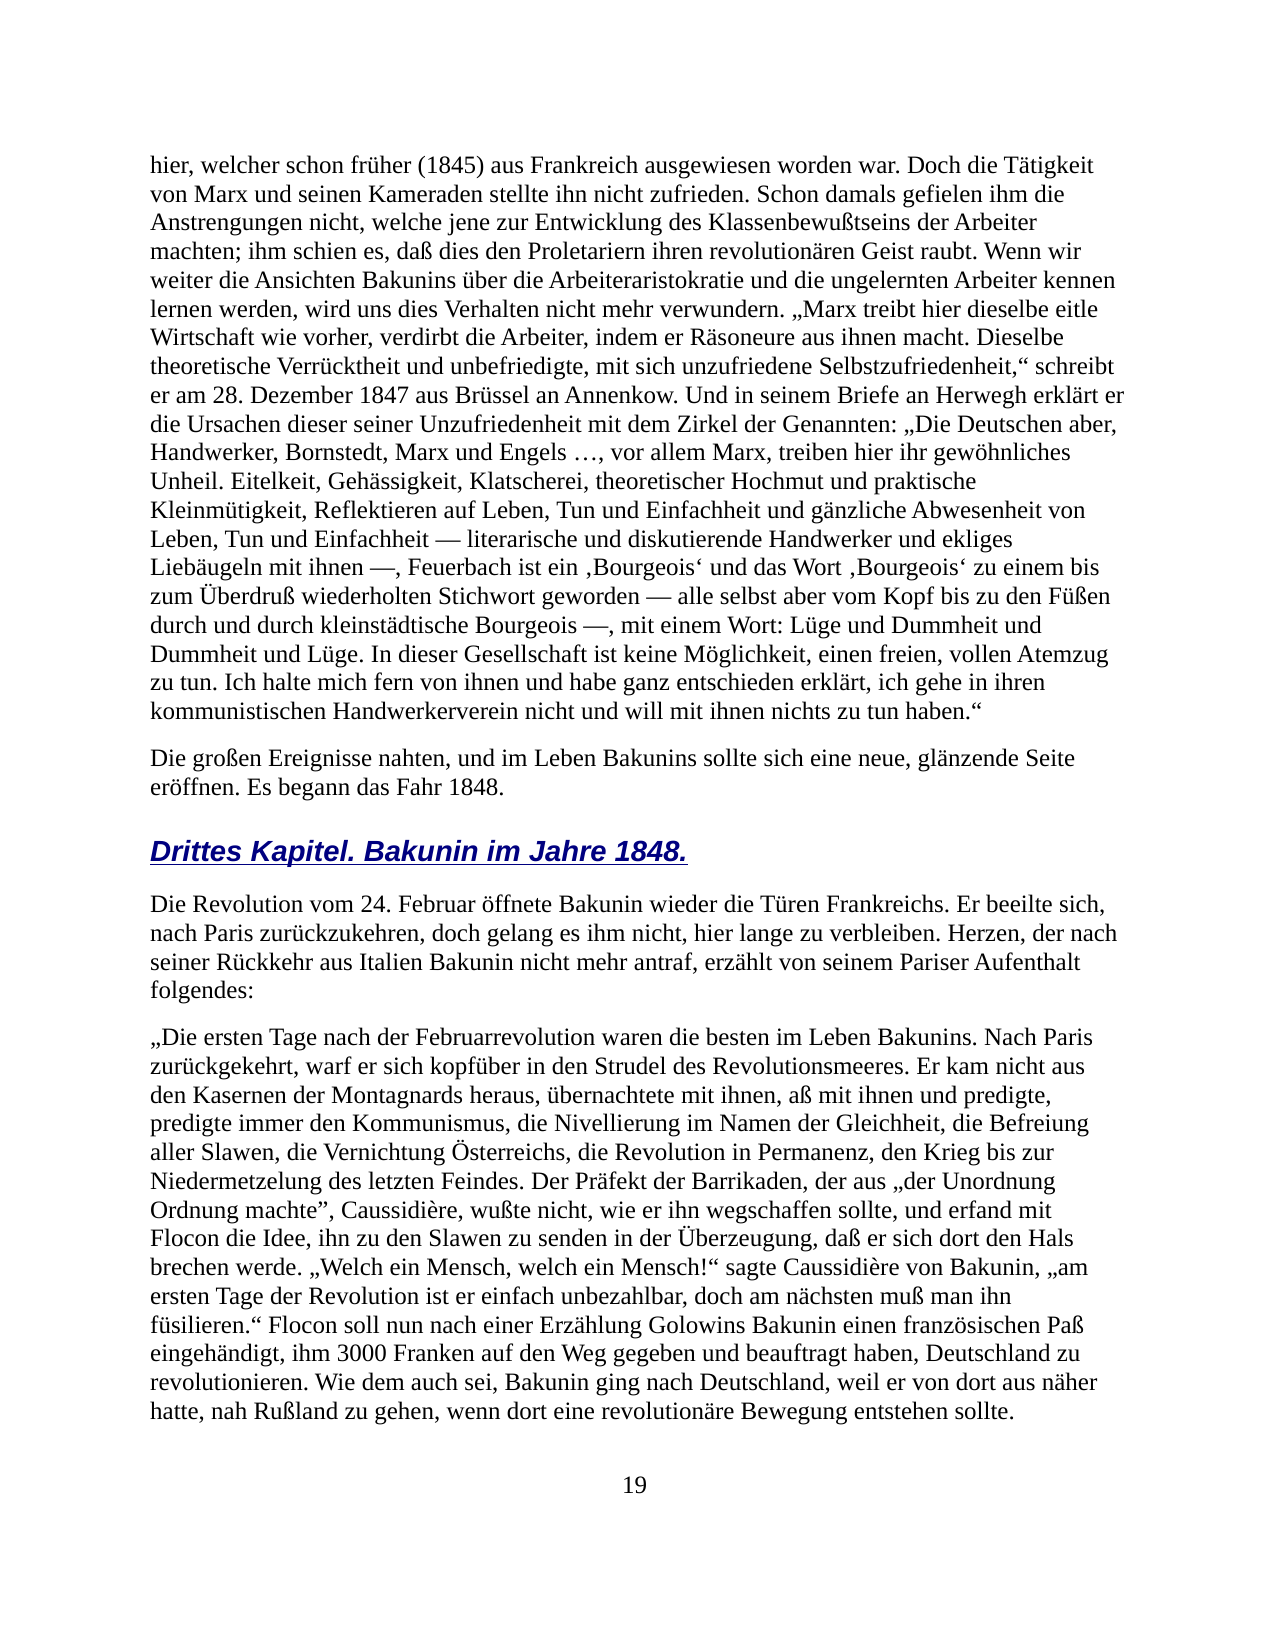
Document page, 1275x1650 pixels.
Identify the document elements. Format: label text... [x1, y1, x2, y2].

text „Die ersten Tage nach der Februarrevolution waren die besten im Leben Bakunins. Nach Paris zurückgekehrt, warf er sich kopfüber in den Strudel des Revolutionsmeeres. Er kam nicht aus den Kasernen der Montagnards heraus, übernachtete mit ihnen, aß mit ihnen und predigte, predigte immer den Kommunismus, die Nivellierung im Namen der Gleichheit, die Befreiung aller Slawen, die Vernichtung Österreichs, die Revolution in Permanenz, den Krieg bis zur Niedermetzelung des letzten Feindes. Der Präfekt der Barrikaden, der aus „der Unordnung Ordnung machte”, Caussidière, wußte nicht, wie er ihn wegschaffen sollte, und erfand mit Flocon die Idee, ihn zu den Slawen zu senden in der Überzeugung, daß er sich dort den Hals brechen werde. „Welch ein Mensch, welch ein Mensch!“ sagte Caussidière von Bakunin, „am ersten Tage der Revolution ist er einfach unbezahlbar, doch am nächsten muß man ihn füsilieren.“ Flocon soll nun nach einer Erzählung Golowins Bakunin einen französischen Paß eingehändigt, ihm 3000 Franken auf den Weg gegeben und beauftragt haben, Deutschland zu revolutionieren. Wie dem auch sei, Bakunin ging nach Deutschland, weil er von dort aus näher hatte, nah Rußland zu gehen, wenn dort eine revolutionäre Bewegung entstehen sollte. [150, 1022, 1125, 1425]
subtitle Drittes Kapitel. Bakunin im Jahre 1848. [150, 834, 1125, 868]
text hier, welcher schon früher (1845) aus Frankreich ausgewiesen worden war. Doch die Tätigkeit von Marx und seinen Kameraden stellte ihn nicht zufrieden. Schon damals gefielen ihm die Anstrengungen nicht, welche jene zur Entwicklung des Klassenbewußtseins der Arbeiter machten; ihm schien es, daß dies den Proletariern ihren revolutionären Geist raubt. Wenn wir weiter die Ansichten Bakunins über die Arbeiteraristokratie und die ungelernten Arbeiter kennen lernen werden, wird uns dies Verhalten nicht mehr verwundern. „Marx treibt hier dieselbe eitle Wirtschaft wie vorher, verdirbt die Arbeiter, indem er Räsoneure aus ihnen macht. Dieselbe theoretische Verrücktheit und unbefriedigte, mit sich unzufriedene Selbstzufriedenheit,“ schreibt er am 28. Dezember 1847 aus Brüssel an Annenkow. Und in seinem Briefe an Herwegh erklärt er die Ursachen dieser seiner Unzufriedenheit mit dem Zirkel der Genannten: „Die Deutschen aber, Handwerker, Bornstedt, Marx und Engels …, vor allem Marx, treiben hier ihr gewöhnliches Unheil. Eitelkeit, Gehässigkeit, Klatscherei, theoretischer Hochmut und praktische Kleinmütigkeit, Reflektieren auf Leben, Tun und Einfachheit und gänzliche Abwesenheit von Leben, Tun und Einfachheit — literarische und diskutierende Handwerker und ekliges Liebäugeln mit ihnen —, Feuerbach ist ein ‚Bourgeois‘ und das Wort ‚Bourgeois‘ zu einem bis zum Überdruß wiederholten Stichwort geworden — alle selbst aber vom Kopf bis zu den Füßen durch und durch kleinstädtische Bourgeois —, mit einem Wort: Lüge und Dummheit und Dummheit und Lüge. In dieser Gesellschaft ist keine Möglichkeit, einen freien, vollen Atemzug zu tun. Ich halte mich fern von ihnen und habe ganz entschieden erklärt, ich gehe in ihren kommunistischen Handwerkerverein nicht und will mit ihnen nichts zu tun haben.“ [150, 150, 1125, 725]
text Die großen Ereignisse nahten, und im Leben Bakunins sollte sich eine neue, glänzende Seite eröffnen. Es begann das Fahr 1848. [150, 743, 1125, 800]
text Die Revolution vom 24. Februar öffnete Bakunin wieder die Türen Frankreichs. Er beeilte sich, nach Paris zurückzukehren, doch gelang es ihm nicht, hier lange zu verbleiben. Herzen, der nach seiner Rückkehr aus Italien Bakunin nicht mehr antraf, erzählt von seinem Pariser Aufenthalt folgendes: [150, 889, 1125, 1004]
